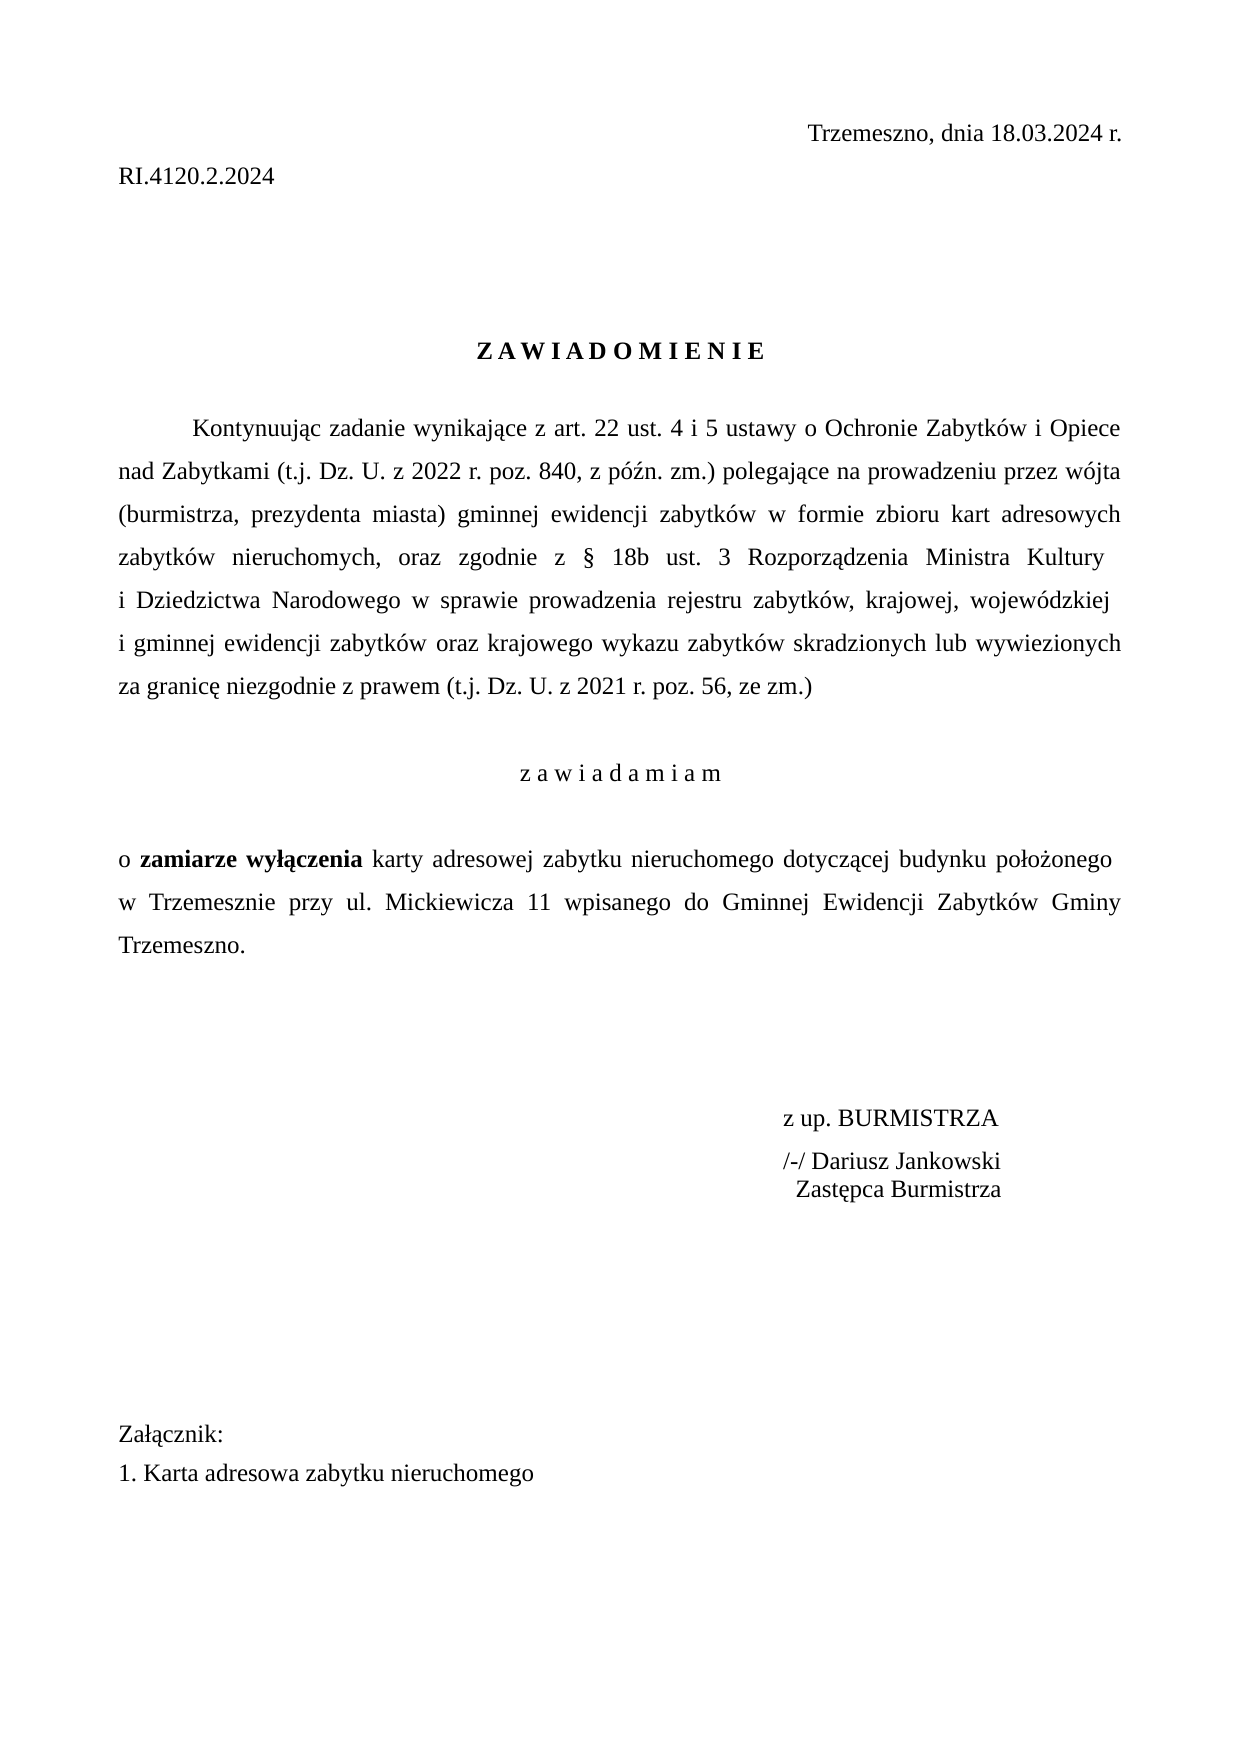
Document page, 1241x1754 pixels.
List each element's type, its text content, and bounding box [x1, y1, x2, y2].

text Załącznik: [118, 1419, 1122, 1448]
text Z A W I A D O M I E N I E [118, 336, 1122, 365]
text z a w i a d a m i a m [118, 758, 1122, 786]
text z up. BURMISTRZA [118, 1103, 1122, 1131]
text o zamiarze wyłączenia karty adresowej zabytku nieruchomego dotyczącej budynku położonego w Trzemesznie przy ul. Mickiewicza 11 wpisanego do Gminnej Ewidencji Zabytków Gminy Trzemeszno. [118, 844, 1122, 959]
text Kontynuując zadanie wynikające z art. 22 ust. 4 i 5 ustawy o Ochronie Zabytków i Opiece nad Zabytkami (t.j. Dz. U. z 2022 r. poz. 840, z późn. zm.) polegające na prowadzeniu przez wójta (burmistrza, prezydenta miasta) gminnej ewidencji zabytków w formie zbioru kart adresowych zabytków nieruchomych, oraz zgodnie z § 18b ust. 3 Rozporządzenia Ministra Kultury i Dziedzictwa Narodowego w sprawie prowadzenia rejestru zabytków, krajowej, wojewódzkiej i gminnej ewidencji zabytków oraz krajowego wykazu zabytków skradzionych lub wywiezionych za granicę niezgodnie z prawem (t.j. Dz. U. z 2021 r. poz. 56, ze zm.) [118, 413, 1122, 700]
text RI.4120.2.2024 [118, 161, 1122, 190]
text Zastępca Burmistrza [118, 1174, 1122, 1203]
text 1. Karta adresowa zabytku nieruchomego [118, 1458, 1078, 1487]
text Trzemeszno, dnia 18.03.2024 r. [118, 118, 1122, 147]
text /-/ Dariusz Jankowski [118, 1146, 1122, 1174]
